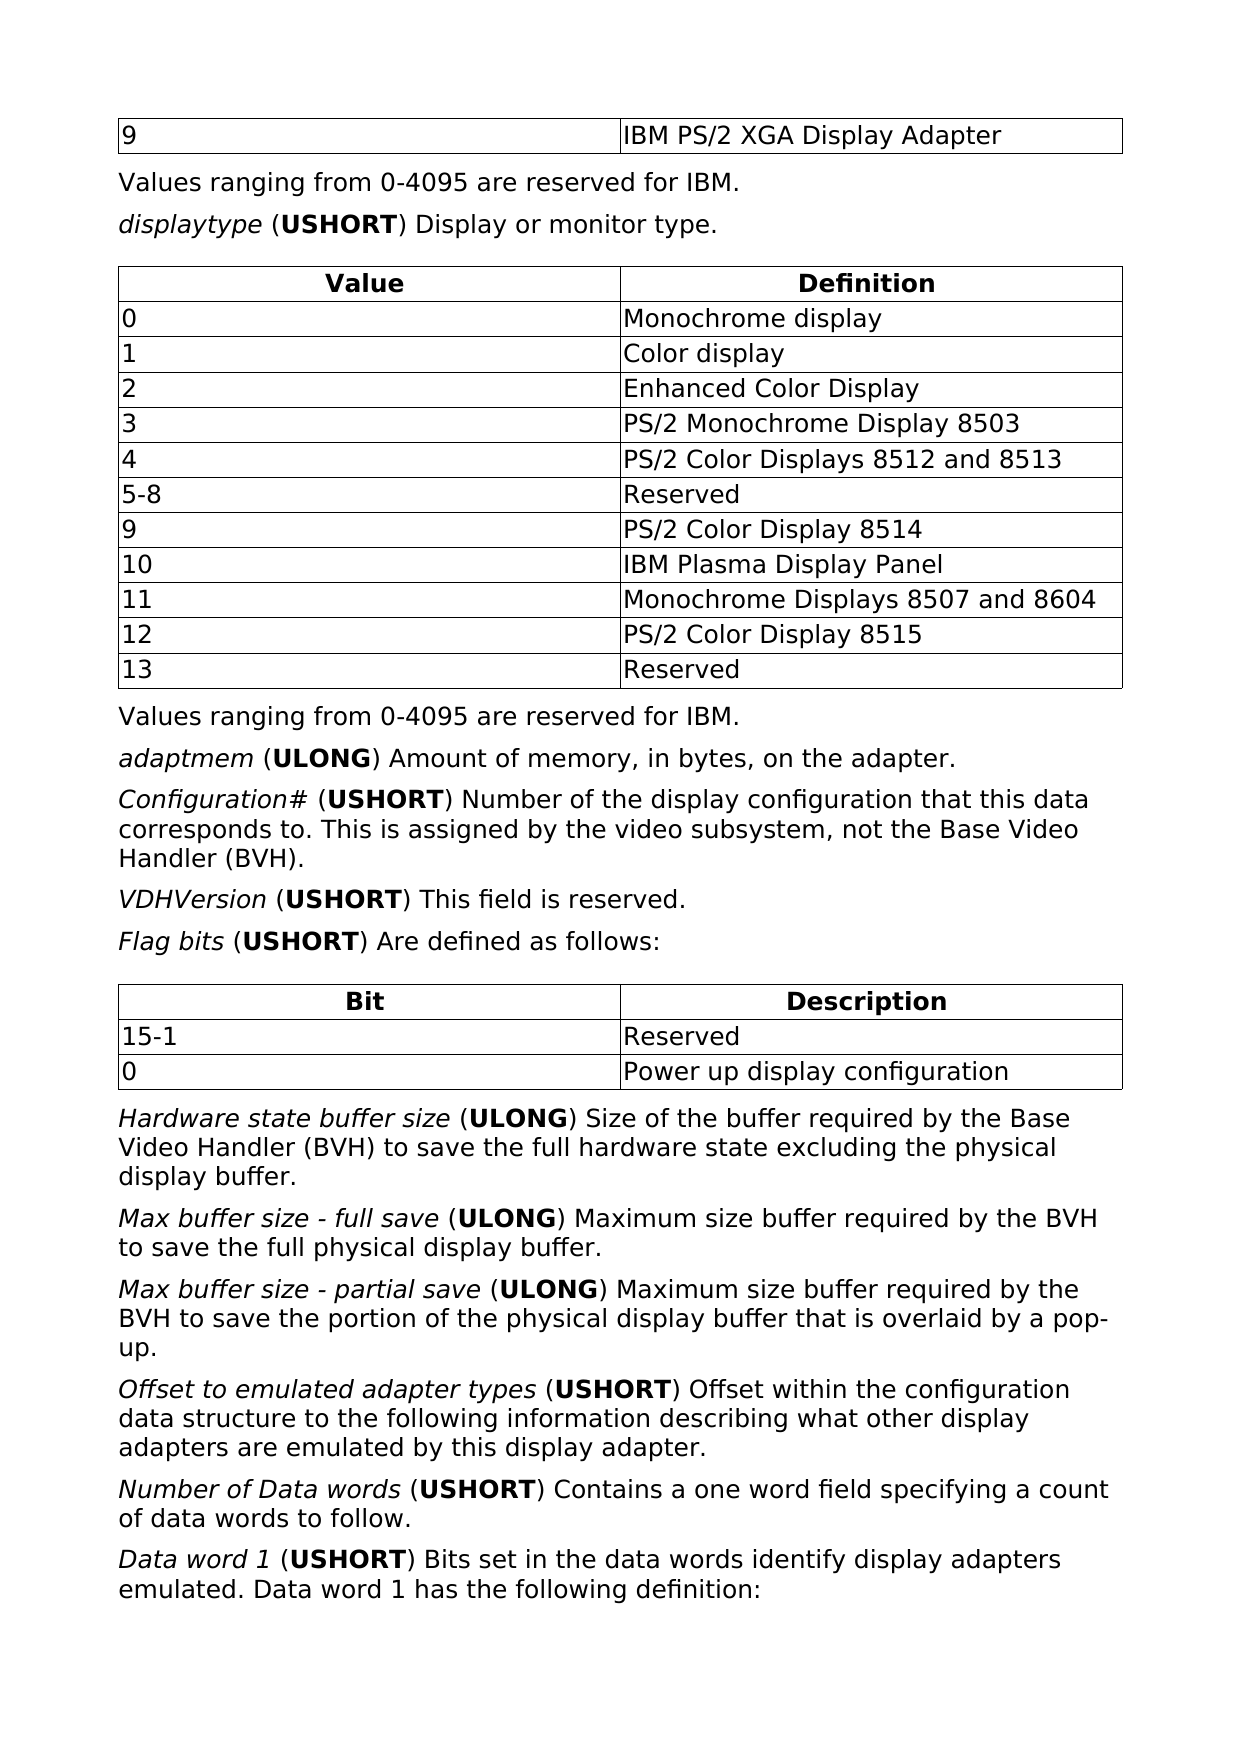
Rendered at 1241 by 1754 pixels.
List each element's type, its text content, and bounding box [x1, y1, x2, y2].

text Offset to emulated adapter types (USHORT) Offset within the configuration data structure to the following information describing what other display adapters are emulated by this display adapter. [118, 1375, 1122, 1462]
table_cell 11 [119, 583, 620, 617]
table_cell 13 [119, 654, 620, 687]
table_cell 12 [119, 618, 620, 652]
table_cell 0 [119, 302, 620, 336]
table_cell 10 [119, 548, 620, 582]
table_header Value [119, 267, 620, 301]
text displaytype (USHORT) Display or monitor type. [118, 210, 1122, 239]
table_cell IBM Plasma Display Panel [621, 548, 1122, 582]
text Configuration# (USHORT) Number of the display configuration that this data corresponds to. This is assigned by the video subsystem, not the Base Video Handler (BVH). [118, 786, 1122, 873]
table_cell PS/2 Color Display 8515 [621, 618, 1122, 652]
text Max buffer size - partial save (ULONG) Maximum size buffer required by the BVH to save the portion of the physical display buffer that is overlaid by a pop-up. [118, 1275, 1122, 1362]
table_cell 15-1 [119, 1020, 620, 1054]
table_cell Reserved [621, 478, 1122, 512]
table_cell IBM PS/2 XGA Display Adapter [621, 119, 1122, 153]
table_cell PS/2 Monochrome Display 8503 [621, 408, 1122, 442]
text Values ranging from 0-4095 are reserved for IBM. [118, 168, 1122, 197]
table_cell Monochrome Displays 8507 and 8604 [621, 583, 1122, 617]
table_cell 1 [119, 337, 620, 372]
table_header Definition [621, 267, 1122, 301]
table_cell Power up display configuration [621, 1055, 1122, 1089]
table_cell 4 [119, 443, 620, 477]
table_cell 2 [119, 373, 620, 407]
text VDHVersion (USHORT) This field is reserved. [118, 886, 1122, 915]
table_cell Reserved [621, 654, 1122, 687]
table_cell PS/2 Color Display 8514 [621, 513, 1122, 547]
table_cell 3 [119, 408, 620, 442]
table_cell 9 [119, 119, 620, 153]
table_header Bit [119, 985, 620, 1019]
table_cell Reserved [621, 1020, 1122, 1054]
table_cell Enhanced Color Display [621, 373, 1122, 407]
table_cell 0 [119, 1055, 620, 1089]
table_cell PS/2 Color Displays 8512 and 8513 [621, 443, 1122, 477]
text adaptmem (ULONG) Amount of memory, in bytes, on the adapter. [118, 744, 1122, 773]
table_cell Color display [621, 337, 1122, 372]
text Number of Data words (USHORT) Contains a one word field specifying a count of data words to follow. [118, 1475, 1122, 1533]
text Hardware state buffer size (ULONG) Size of the buffer required by the Base Video Handler (BVH) to save the full hardware state excluding the physical display buffer. [118, 1104, 1122, 1192]
text Flag bits (USHORT) Are defined as follows: [118, 927, 1122, 957]
text Max buffer size - full save (ULONG) Maximum size buffer required by the BVH to save the full physical display buffer. [118, 1204, 1122, 1262]
text Values ranging from 0-4095 are reserved for IBM. [118, 702, 1122, 732]
table_cell 9 [119, 513, 620, 547]
table_cell 5-8 [119, 478, 620, 512]
table_header Description [621, 985, 1122, 1019]
table_cell Monochrome display [621, 302, 1122, 336]
text Data word 1 (USHORT) Bits set in the data words identify display adapters emulated. Data word 1 has the following definition: [118, 1546, 1122, 1604]
